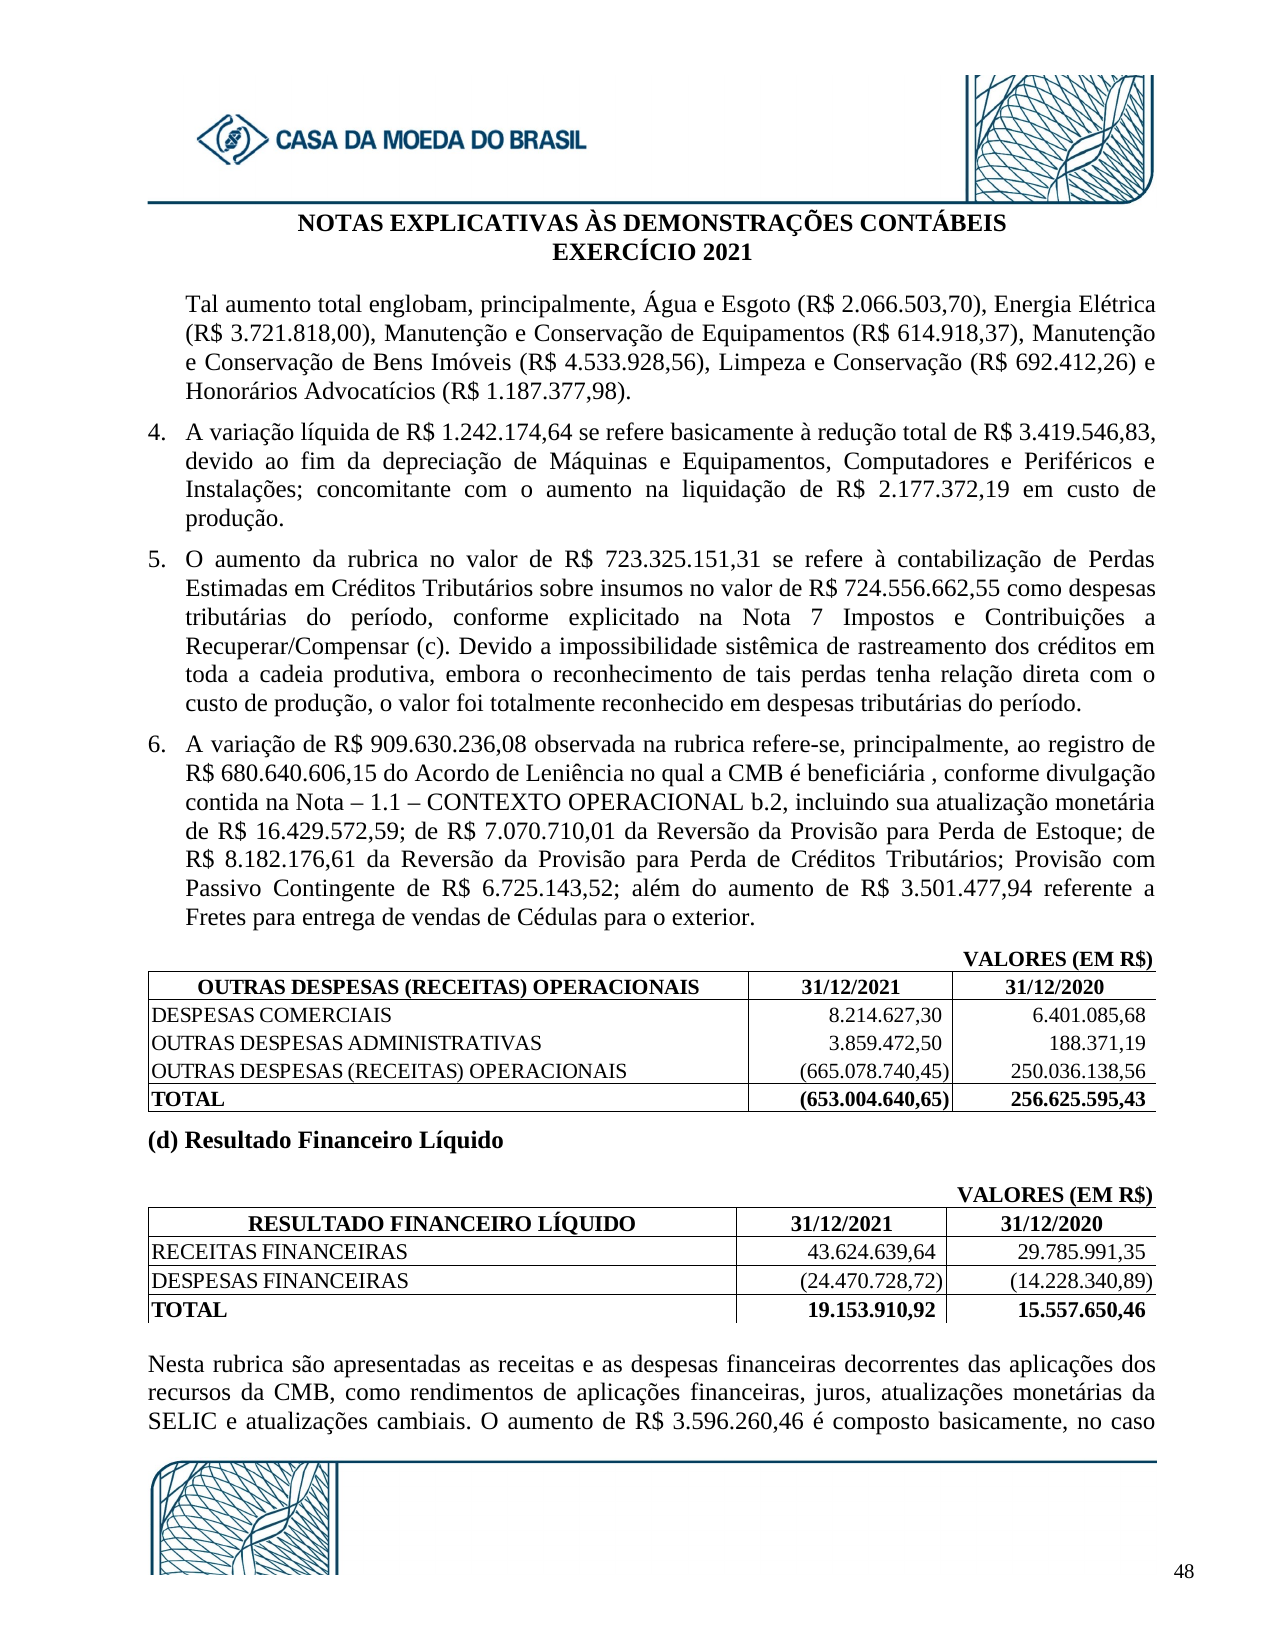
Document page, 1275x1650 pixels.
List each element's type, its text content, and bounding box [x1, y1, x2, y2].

text (d) Resultado Financeiro Líquido [148, 1125, 1157, 1153]
list A variação líquida de R$ 1.242.174,64 se refere basicamente à redução total de R$ 3.419.546,83, devido ao fim da depreciação de Máquinas e Equipamentos, Computadores e Periféricos e Instalações; concomitante com o aumento na liquidação de R$ 2.177.372,19 em custo de produção. [148, 417, 1157, 532]
list A variação de R$ 909.630.236,08 observada na rubrica refere-se, principalmente, ao registro de R$ 680.640.606,15 do Acordo de Leniência no qual a CMB é beneficiária , conforme divulgação contida na Nota – 1.1 – CONTEXTO OPERACIONAL b.2, incluindo sua atualização monetária de R$ 16.429.572,59; de R$ 7.070.710,01 da Reversão da Provisão para Perda de Estoque; de R$ 8.182.176,61 da Reversão da Provisão para Perda de Créditos Tributários; Provisão com Passivo Contingente de R$ 6.725.143,52; além do aumento de R$ 3.501.477,94 referente a Fretes para entrega de vendas de Cédulas para o exterior. [148, 729, 1157, 931]
text Nesta rubrica são apresentadas as receitas e as despesas financeiras decorrentes das aplicações dos recursos da CMB, como rendimentos de aplicações financeiras, juros, atualizações monetárias da SELIC e atualizações cambiais. O aumento de R$ 3.596.260,46 é composto basicamente, no caso [148, 1349, 1157, 1435]
list Tal aumento total englobam, principalmente, Água e Esgoto (R$ 2.066.503,70), Energia Elétrica (R$ 3.721.818,00), Manutenção e Conservação de Equipamentos (R$ 614.918,37), Manutenção e Conservação de Bens Imóveis (R$ 4.533.928,56), Limpeza e Conservação (R$ 692.412,26) e Honorários Advocatícios (R$ 1.187.377,98). [185, 289, 1157, 404]
list O aumento da rubrica no valor de R$ 723.325.151,31 se refere à contabilização de Perdas Estimadas em Créditos Tributários sobre insumos no valor de R$ 724.556.662,55 como despesas tributárias do período, conforme explicitado na Nota 7 Impostos e Contribuições a Recuperar/Compensar (c). Devido a impossibilidade sistêmica de rastreamento dos créditos em toda a cadeia produtiva, embora o reconhecimento de tais perdas tenha relação direta com o custo de produção, o valor foi totalmente reconhecido em despesas tributárias do período. [148, 544, 1157, 717]
